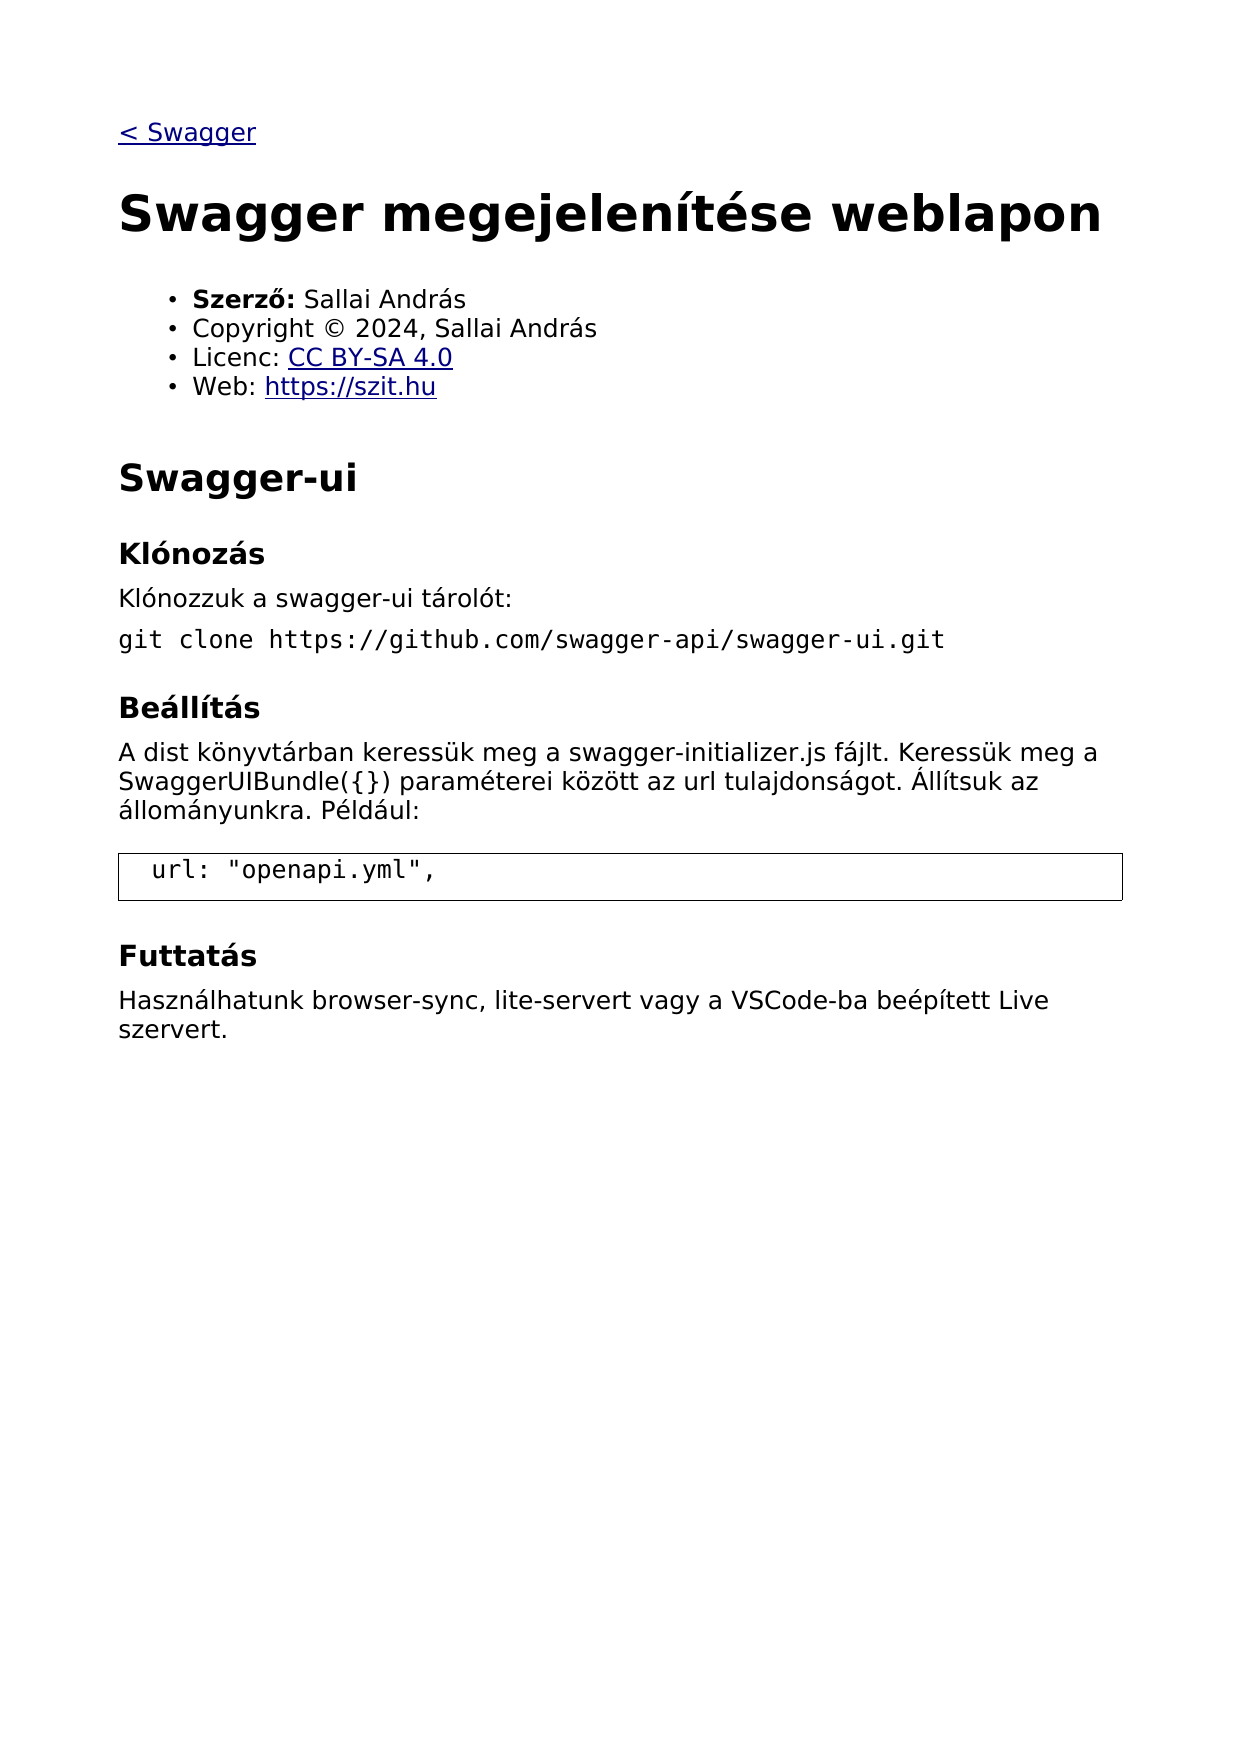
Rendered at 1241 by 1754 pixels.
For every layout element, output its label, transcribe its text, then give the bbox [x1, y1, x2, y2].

table_header url: "openapi.yml", [119, 854, 1122, 899]
list Szerző: Sallai András [177, 285, 1122, 314]
text git clone https://github.com/swagger-api/swagger-ui.git [118, 625, 1122, 654]
subtitle Futtatás [118, 939, 1122, 973]
list Copyright © 2024, Sallai András [177, 314, 1122, 343]
subtitle Swagger-ui [118, 456, 1122, 500]
text Klónozzuk a swagger-ui tárolót: [118, 584, 1122, 613]
text Használhatunk browser-sync, lite-servert vagy a VSCode-ba beépített Live szervert. [118, 986, 1122, 1044]
subtitle Klónozás [118, 537, 1122, 571]
subtitle Swagger megejelenítése weblapon [118, 185, 1122, 243]
text < Swagger [118, 118, 1122, 147]
list Web: https://szit.hu [177, 372, 1122, 402]
subtitle Beállítás [118, 691, 1122, 725]
list Licenc: CC BY-SA 4.0 [177, 343, 1122, 372]
text A dist könyvtárban keressük meg a swagger-initializer.js fájlt. Keressük meg a SwaggerUIBundle({}) paraméterei között az url tulajdonságot. Állítsuk az állományunkra. Például: [118, 738, 1122, 825]
